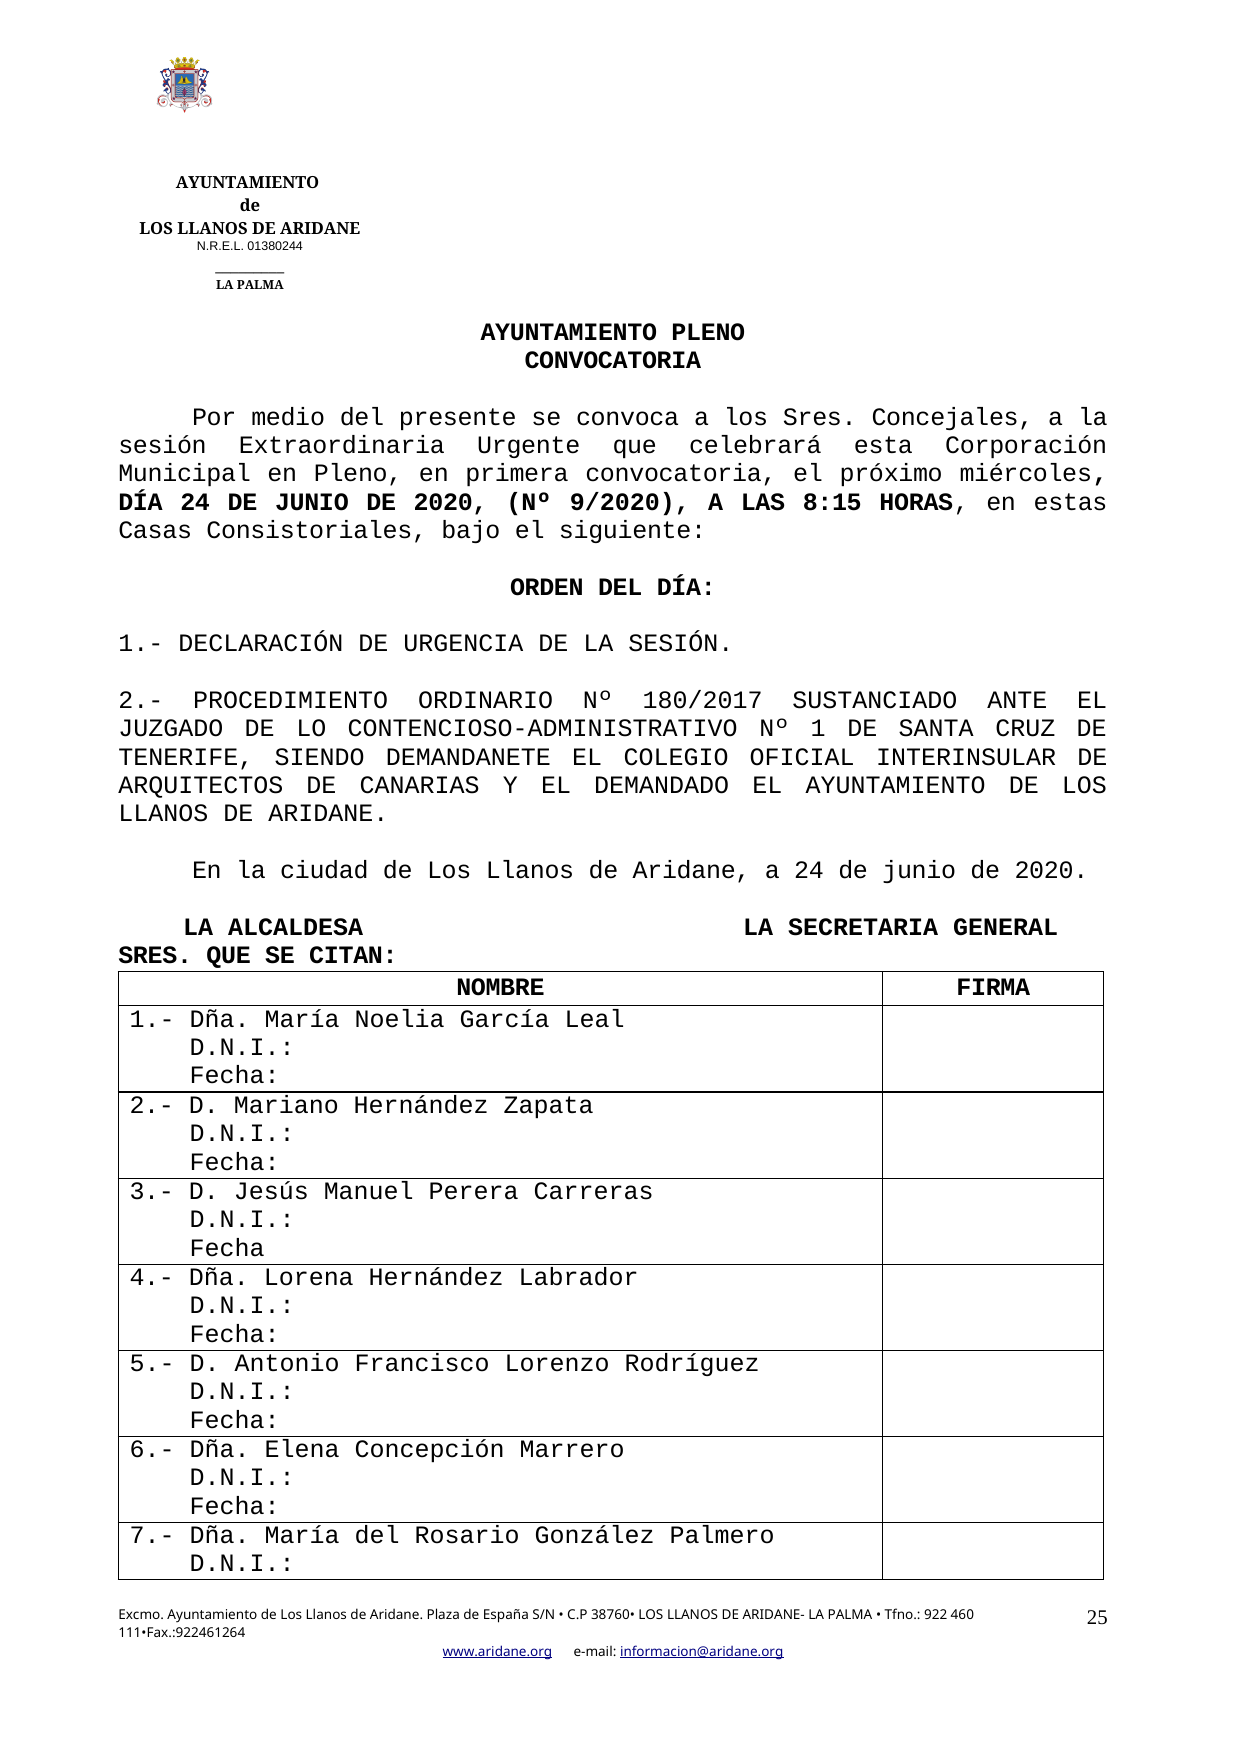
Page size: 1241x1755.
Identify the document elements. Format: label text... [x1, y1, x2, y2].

table_cell [883, 1437, 1103, 1522]
text 1.- DECLARACIÓN DE URGENCIA DE LA SESIÓN. [118, 631, 1107, 659]
table_header NOMBRE [119, 972, 882, 1005]
table_cell 5.- D. Antonio Francisco Lorenzo Rodríguez D.N.I.: Fecha: [119, 1351, 882, 1436]
table_cell [883, 1006, 1103, 1091]
subtitle CONVOCATORIA [118, 348, 1107, 376]
subtitle SRES. QUE SE CITAN: [118, 943, 1107, 971]
table_cell [883, 1523, 1103, 1579]
table_cell [883, 1179, 1103, 1263]
table_header FIRMA [883, 972, 1103, 1005]
text AYUNTAMIENTO PLENO [118, 319, 1107, 348]
subtitle ORDEN DEL DÍA: [118, 574, 1107, 603]
text En la ciudad de Los Llanos de Aridane, a 24 de junio de 2020. [118, 858, 1107, 886]
table_cell [883, 1093, 1103, 1177]
table_cell 6.- Dña. Elena Concepción Marrero D.N.I.: Fecha: [119, 1437, 882, 1522]
table_cell 7.- Dña. María del Rosario González Palmero D.N.I.: [119, 1523, 882, 1579]
table_cell 2.- D. Mariano Hernández Zapata D.N.I.: Fecha: [119, 1093, 882, 1177]
subtitle LA ALCALDESA LA SECRETARIA GENERAL [103, 914, 1107, 943]
table_cell 1.- Dña. María Noelia García Leal D.N.I.: Fecha: [119, 1006, 882, 1091]
table_cell [883, 1351, 1103, 1436]
text Por medio del presente se convoca a los Sres. Concejales, a la sesión Extraordinaria Urgente que celebrará esta Corporación Municipal en Pleno, en primera convocatoria, el próximo miércoles, DÍA 24 DE JUNIO DE 2020, (Nº 9/2020), A LAS 8:15 HORAS, en estas Casas Consistoriales, bajo el siguiente: [118, 404, 1107, 546]
table_cell [883, 1265, 1103, 1349]
table_cell 3.- D. Jesús Manuel Perera Carreras D.N.I.: Fecha [119, 1179, 882, 1263]
text 2.- PROCEDIMIENTO ORDINARIO Nº 180/2017 SUSTANCIADO ANTE EL JUZGADO DE LO CONTENCIOSO-ADMINISTRATIVO Nº 1 DE SANTA CRUZ DE TENERIFE, SIENDO DEMANDANETE EL COLEGIO OFICIAL INTERINSULAR DE ARQUITECTOS DE CANARIAS Y EL DEMANDADO EL AYUNTAMIENTO DE LOS LLANOS DE ARIDANE. [118, 688, 1107, 829]
table_cell 4.- Dña. Lorena Hernández Labrador D.N.I.: Fecha: [119, 1265, 882, 1349]
